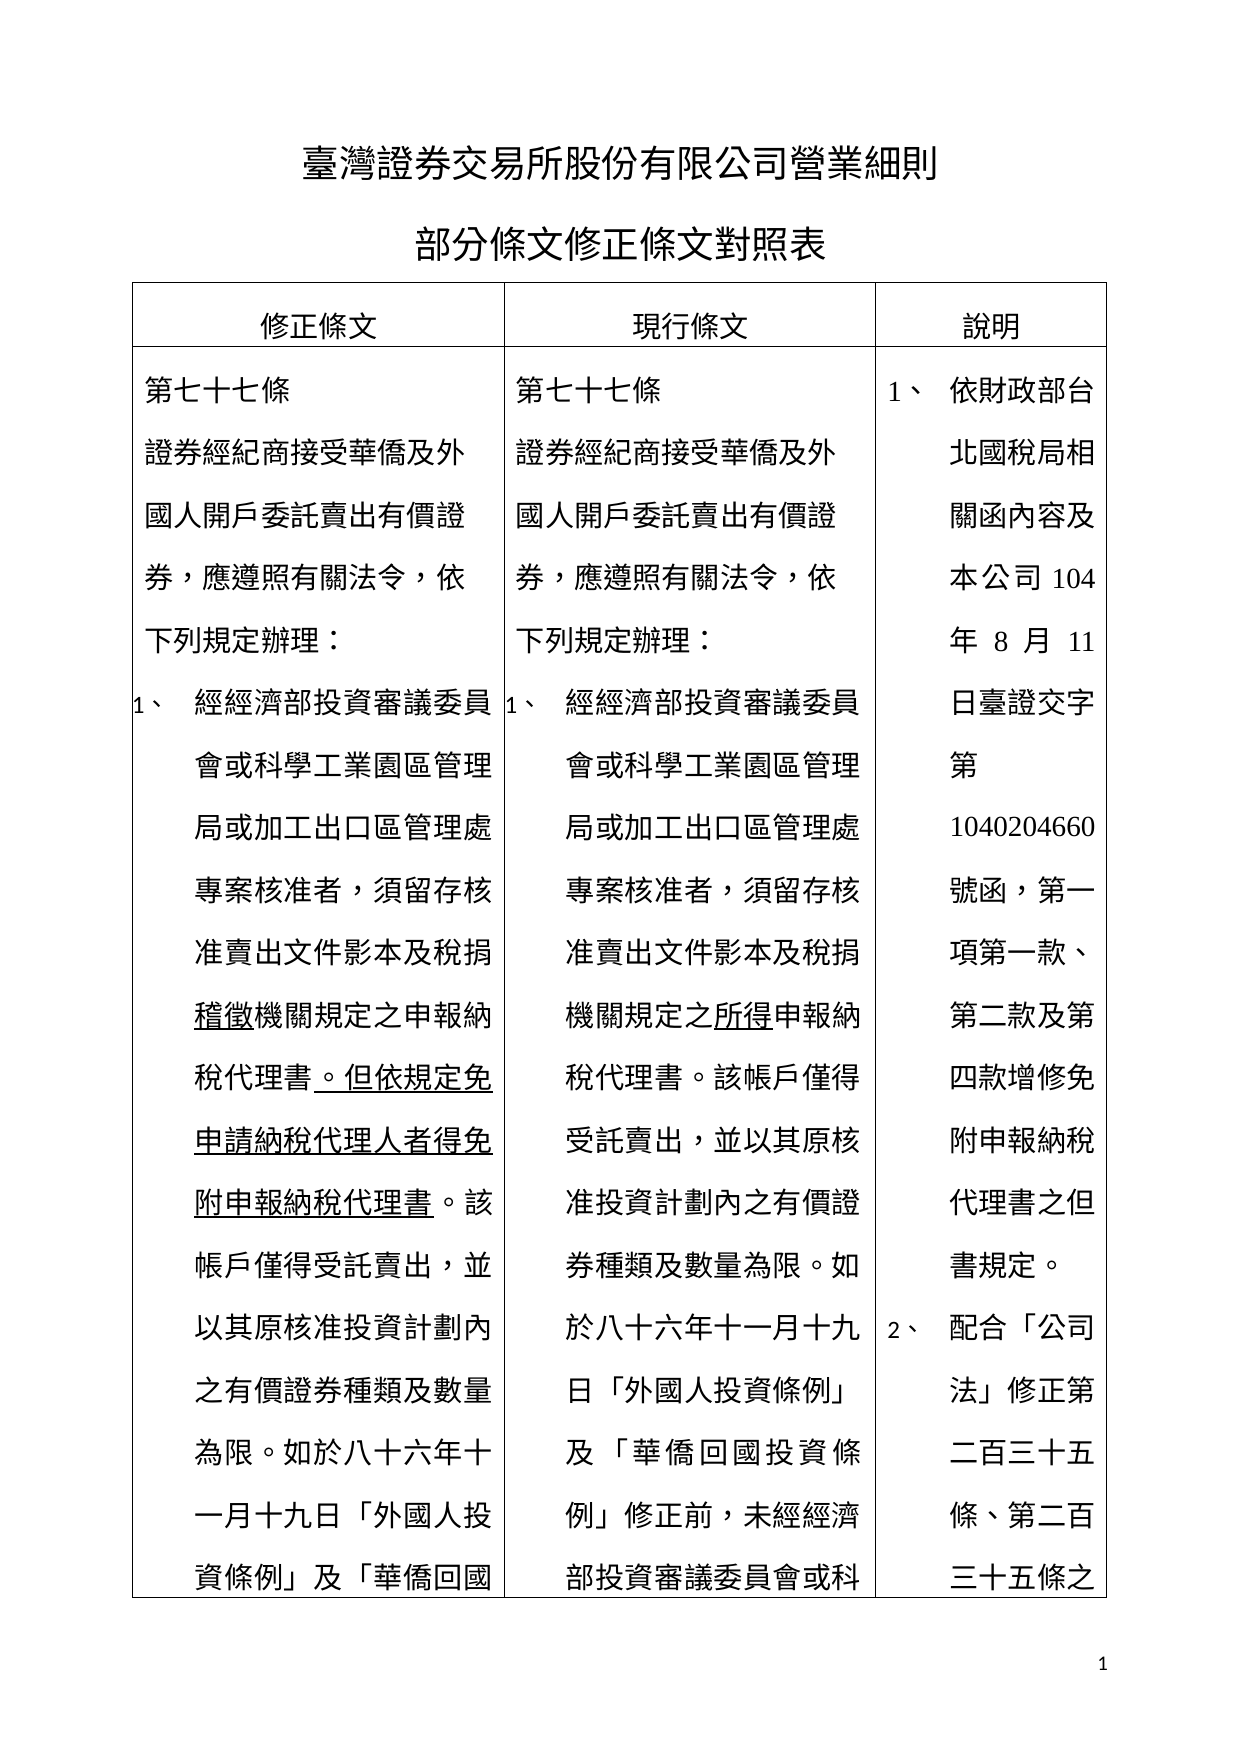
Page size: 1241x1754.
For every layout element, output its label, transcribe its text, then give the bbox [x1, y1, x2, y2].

table_header 現行條文 [505, 283, 875, 346]
text 臺灣證券交易所股份有限公司營業細則 [133, 119, 1107, 182]
table_cell 第七十七條 證券經紀商接受華僑及外國人開戶委託賣出有價證券，應遵照有關法令，依下列規定辦理： 經經濟部投資審議委員會或科學工業園區管理局或加工出口區管理處專案核准者，須留存核准賣出文件影本及稅捐稽徵機關規定之申報納稅代理書。但依規定免申請納稅代理人者得免附申報納稅代理書。該帳戶僅得受託賣出，並以其原核准投資計劃內之有價證券種類及數量為限。如於八十六年十一月十九日「外國人投資條例」及「華僑回國投資條例」修正前，未經經濟部投資審議委員會或科學工業園區管理局或加工出口區管理處專案核准持有未上市股票嗣經核准上市者，須檢附原始投資相關資料如買賣交易憑單、匯款證明、繳稅證明等文件，專函報經本公司同意開戶後，始得受託賣出。 因贈與、繼承、或依公司法第一百六十七條之一第二項、第一百六十七條之二、第二百三十五條之一、第二百六十七條及證券交易法第二十八條之二第一項第一款、第二十八條之三規定取得有價證券、或於喪失本國國籍前及七十九年十二月二十八日華僑及外國人投資證券及其結匯辦法實施前取得之有價證券，以及基於該等有價證券配發、認購或讓受而取得之股票，應檢具本人身分證明文件、公司登記證明文件（或同等效力文件），稅捐稽徵機關規定之申報納稅代理書，及下列文件辦理開戶，該帳戶僅得受託賣出，並僅限於賣出上開有價證券。但依規定免申請納稅代理人者得免附申報納稅代理書。 贈與取得者，應辦理過戶手續，並檢附稅捐稽徵機關核發贈與稅之繳清證明書或其他證明文件。 繼承取得者，應辦理過戶手續，並檢附稅捐稽徵機關核發遺產稅之繳清證明書或其他證明文件。 依公司法第一百六十七條之一第二項、第一百六十七條之二、第二百三十五條之一、第二百六十七條及證券交易法第二十八條之二第一項第一款、第二十八條之三規定取得者，應檢附配發、認購或讓受而取得股票時之員工在職證明及配發、認購或讓受而取得股票之證明文件。 喪失本國國籍前及七十九年十二月二十八日華僑及外國人投資證券及其結匯辦法實施前取得者，應檢附取得有價證券之來源證明或其他證明文件。 合於前款取得之有價證券，得準用第八十二條之一規定賣出。 在本公司集中交易市場第一上市前已取得外國有價證券者，應檢具該外國發行人之股務代理機構出具持有有價證券之證明文件或員工依註冊地國法令認購或獲配股份之證明文件、稅捐稽徵機關規定之申報納稅代理書及本人身分證明文件、公司登記證明文件（或同等效力文件）辦理開戶，該帳戶僅得受託賣出，並僅限於賣出所持有之數量。但依規定免申請納稅代理人者得免附申報納稅代理書。如該有價證券持有人開立本帳戶後，依第七十七條之四規定向證券經紀商辦理開戶買賣有價證券者，應註銷本帳戶。 第一、二及四款委託人依法參與公開收購應賣或因發行公司參與併購而取得之其他上市、第一上市股票，及基於該等股票配發、認購或讓受而取得之股票，得於該等帳戶賣出。 (以下略) [133, 347, 504, 1597]
text 部分條文修正條文對照表 [133, 201, 1107, 263]
table_header 修正條文 [133, 283, 504, 346]
table_cell 第七十七條 證券經紀商接受華僑及外國人開戶委託賣出有價證券，應遵照有關法令，依下列規定辦理： 經經濟部投資審議委員會或科學工業園區管理局或加工出口區管理處專案核准者，須留存核准賣出文件影本及稅捐機關規定之所得申報納稅代理書。該帳戶僅得受託賣出，並以其原核准投資計劃內之有價證券種類及數量為限。如於八十六年十一月十九日「外國人投資條例」及「華僑回國投資條例」修正前，未經經濟部投資審議委員會或科學工業園區管理局或加工出口區管理處專案核准持有未上市股票嗣經核准上市者，須檢附原始投資相關資料如買賣交易憑單、匯款證明、繳稅證明等文件，專函報經本公司同意開戶後，始得受託賣出。 因贈與、繼承、或依公司法第一百六十七條之一第二項、第一百六十七條之二、第二百三十五條、第二百四十條、第二百六十七條及證券交易法第二十八條之二第一項第一款、第二十八條之三規定取得有價證券、或於喪失本國國籍前及七十九年十二月二十八日華僑及外國人投資證券及其結匯辦法實施前取得之有價證券，以及基於該等有價證券所生之增資認股及配股，應檢具本人護照影本、公司登記證明文件（或同等效力文件），稅捐機關規定之所得申報納稅代理書，及下列文件向證券商辦理開戶，並僅限於賣出上開之有價證券。 贈與取得者，應辦理過戶手續，並檢附遺產及贈與稅法第四十一條規定核發之贈與稅完稅或免稅證明書。 繼承取得者，應辦理過戶手續，並檢附遺產及贈與稅法第四十一條規定核發之遺產稅完稅或免稅證明書。 依公司法第一百六十七條之一第二項、第一百六十七條之二、第二百三十五條、第二百四十條、第二百六十七條及證券交易法第二十八條之二第一項第一款、第二十八條之三規定取得者，應檢附認股、配股及受讓股票時之員工在職證明及認股、配股及受讓股票之證明文件。 喪失本國國籍前及七十九年十二月二十八日華僑及外國人投資證券及其結匯辦法實施前取得者，應檢附取得有價證券之來源證明或其他相關證明文件。 合於前款取得之有價證券，得準用第八十二條之一規定賣出。 在本公司集中交易市場第一上市前已取得外國有價證券者，應檢具該有價證券發行人在中華民國委任之股務代理機構出具持有有價證券之證明文件或員工依註冊地國法令認購或獲配股份之證明文件、稅捐機關規定之所得申報納稅代理書及本人身分證明文件、公司登記證明文件（或同等效力文件）向證券商辦理開戶委託賣出，並以所持有之數量為限。如該有價證券持有人開立本帳戶後，依第七十七條之四向證券商辦理開戶買賣有價證券者，應註銷本委託賣出帳戶。 第一、二及四款委託人依法參與公開收購應賣或因發行公司參與併購而取得之其他上市（櫃）、第一上市（櫃）或興櫃公司股票，及基於該等股票配發、認購或讓受而取得之股票，得於該等帳戶賣出。 (以下略) [505, 347, 875, 1597]
table_header 說明 [876, 283, 1106, 346]
table_cell 依財政部台北國稅局相關函內容及本公司104年8月11日臺證交字第1040204660號函，第一項第一款、第二款及第四款增修免附申報納稅代理書之但書規定。 配合「公司法」修正第二百三十五條、第二百三十五條之 [876, 347, 1106, 1597]
